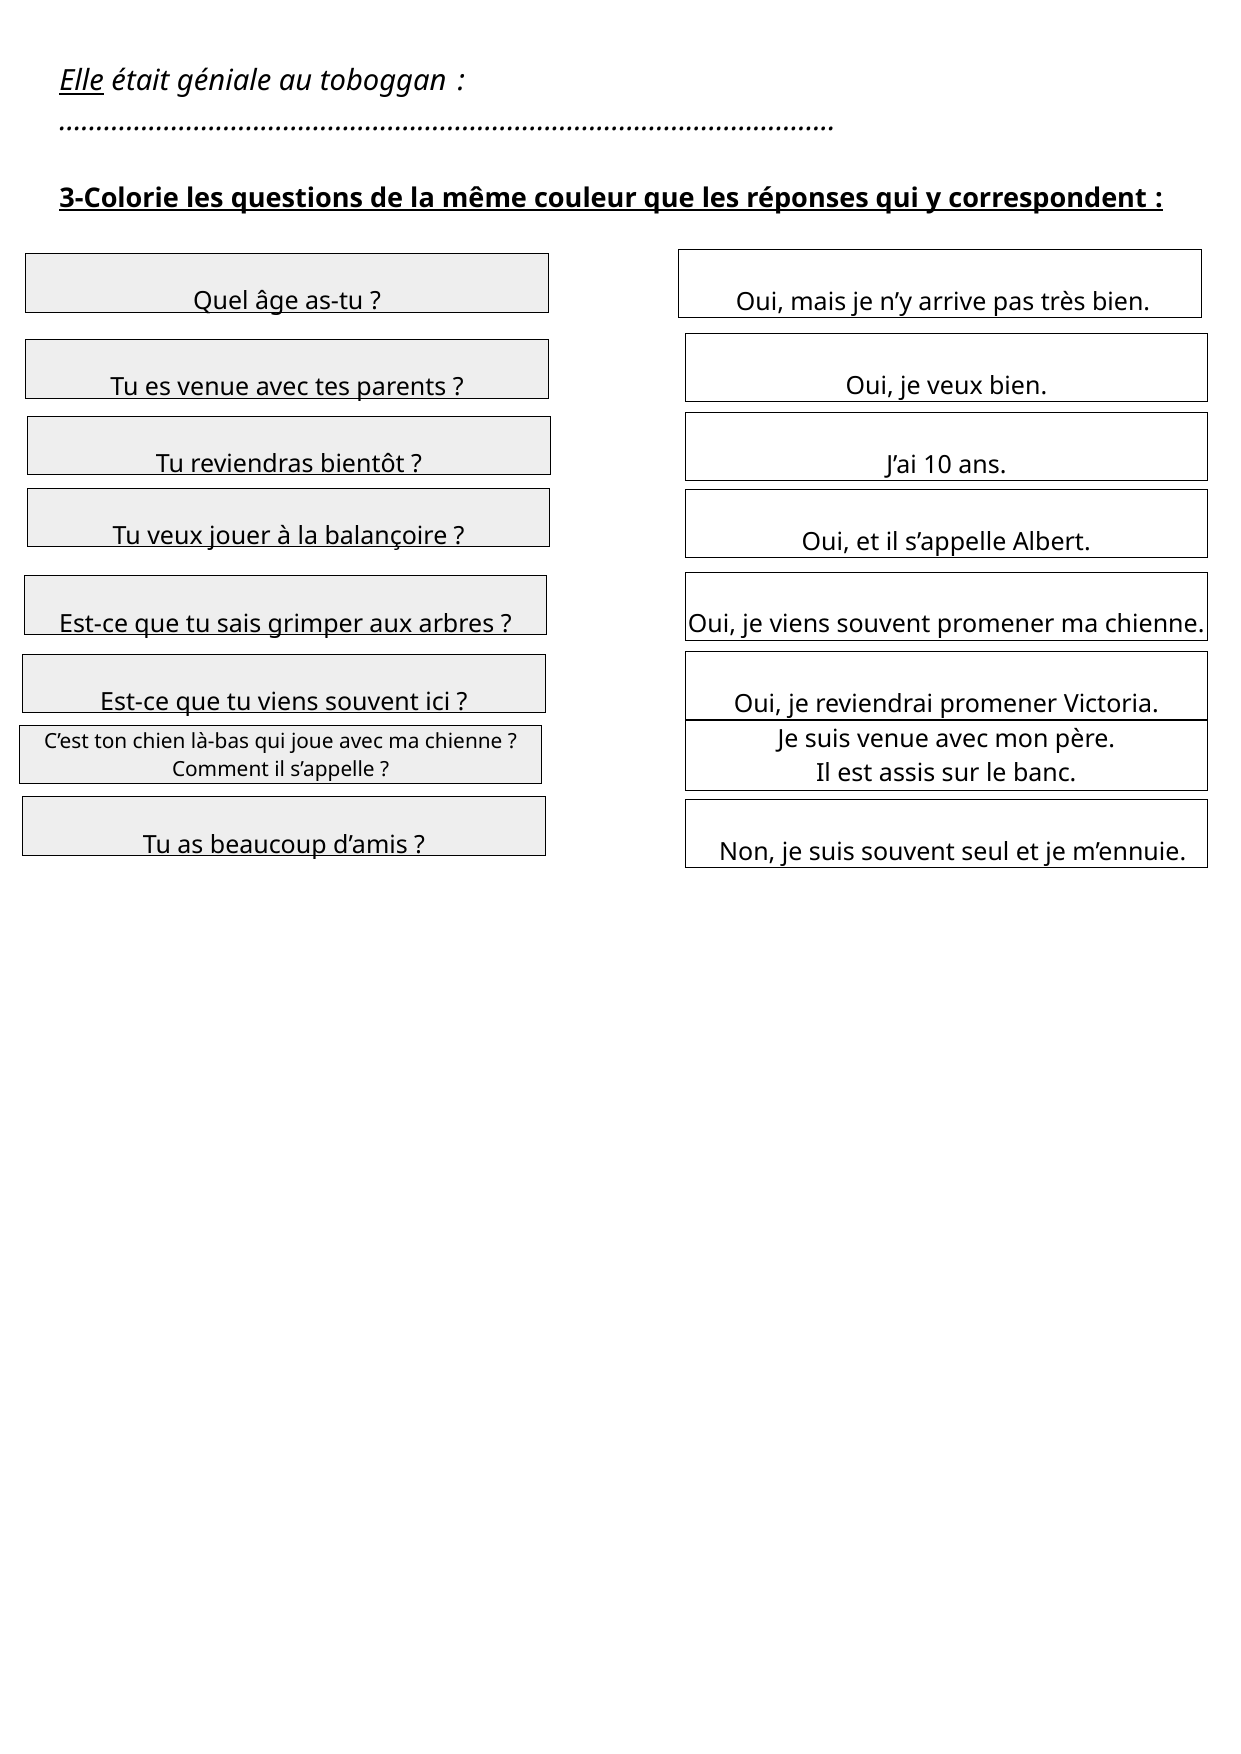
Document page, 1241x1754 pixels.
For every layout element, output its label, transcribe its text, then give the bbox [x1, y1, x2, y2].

text Elle était géniale au toboggan : ………………………………………………………………………………………….. [59, 59, 1181, 138]
text 3-Colorie les questions de la même couleur que les réponses qui y correspondent : [59, 178, 1181, 215]
